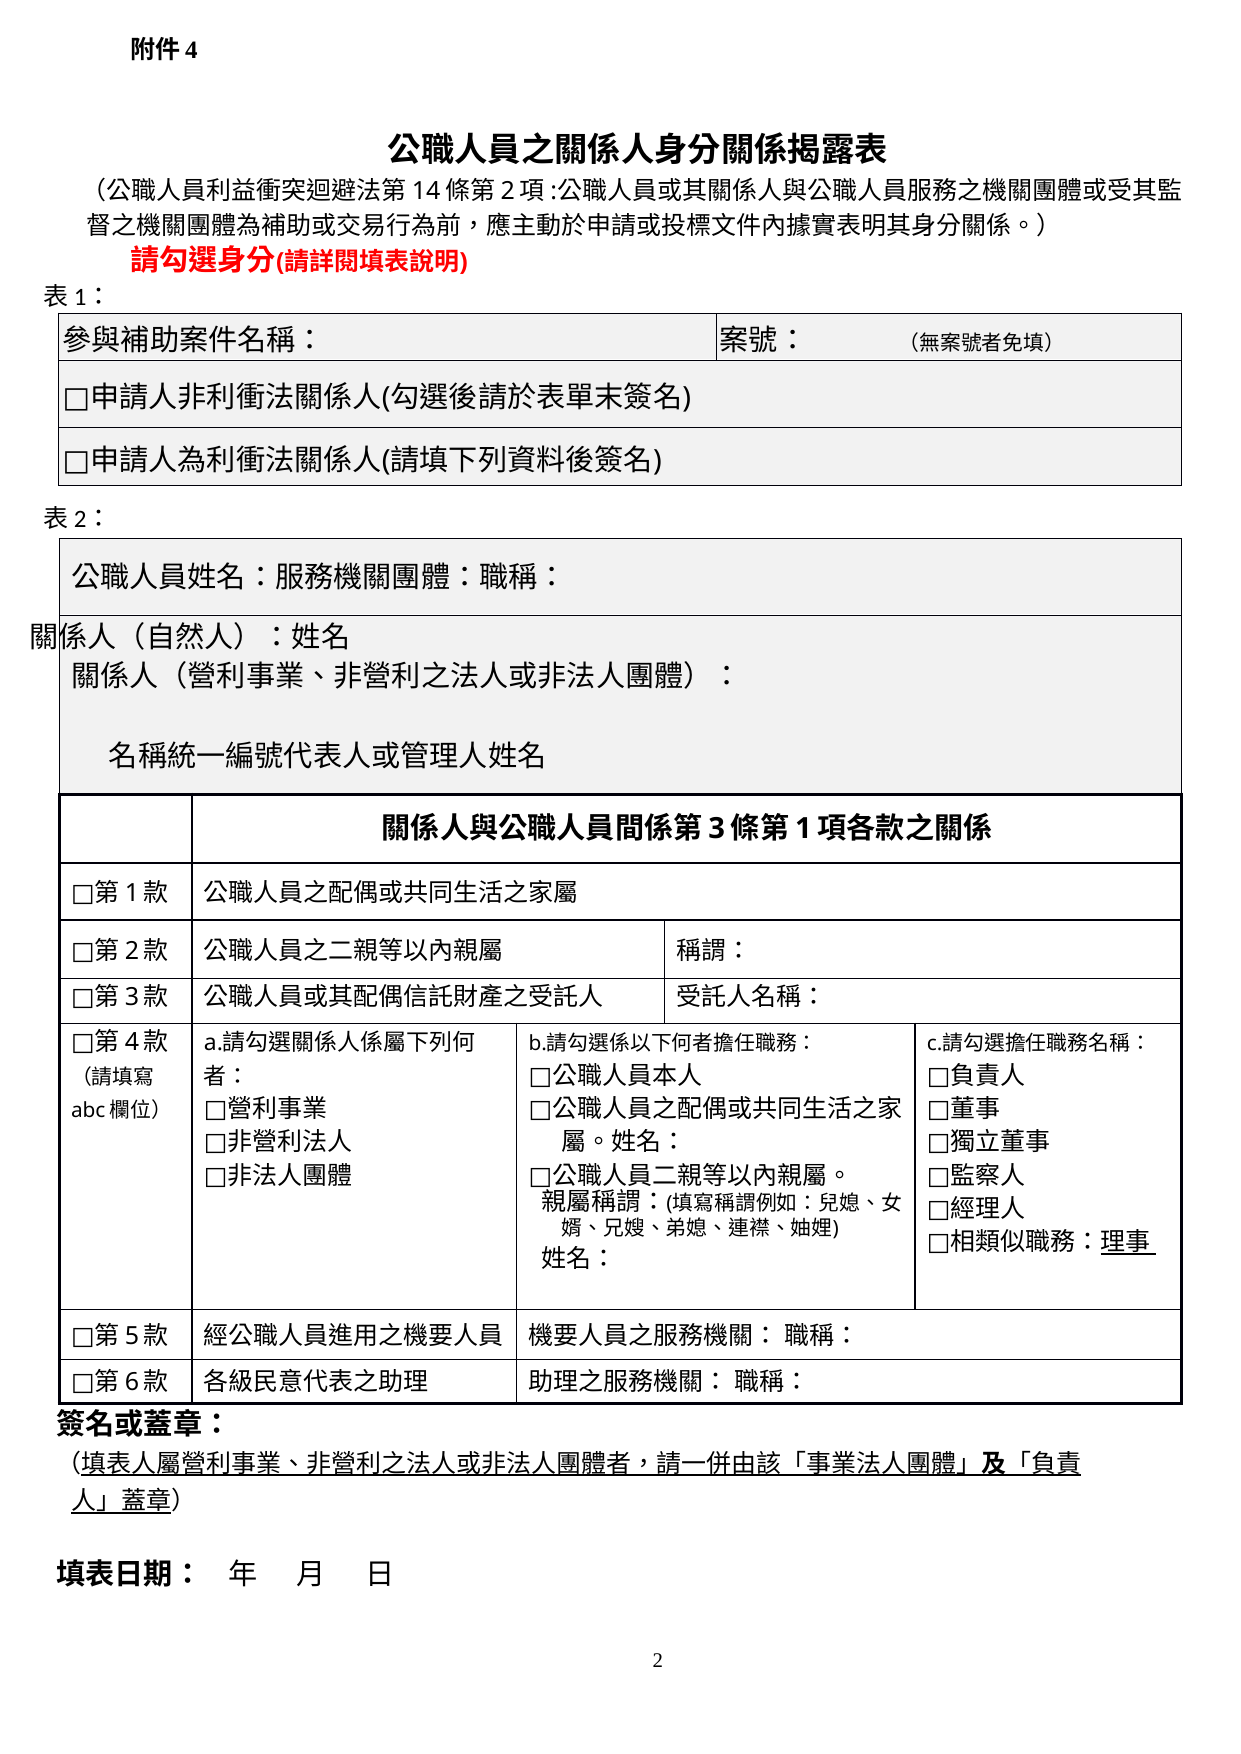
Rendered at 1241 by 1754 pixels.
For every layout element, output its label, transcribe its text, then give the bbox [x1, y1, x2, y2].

table_header 案號： （無案號者免填） [717, 314, 1181, 359]
table_header 公職人員姓名：服務機關團體：職稱： [60, 539, 1181, 614]
text 請勾選身分(請詳閱填表說明) [130, 242, 1184, 277]
table_cell □第5款 [61, 1310, 191, 1358]
table_cell □第4款 （請填寫abc欄位） [61, 1024, 191, 1309]
table_header 參與補助案件名稱： [59, 314, 716, 359]
table_cell 各級民意代表之助理 [193, 1360, 516, 1402]
table_cell c.請勾選擔任職務名稱： □負責人 □董事 □獨立董事 □監察人 □經理人 □相類似職務：理事 [916, 1024, 1180, 1309]
table_cell 公職人員之配偶或共同生活之家屬 [193, 864, 1180, 919]
text （填表人屬營利事業、非營利之法人或非法人團體者，請一併由該「事業法人團體」及「負責人」蓋章） [56, 1442, 1110, 1517]
table_cell 關 關係人（自然人）：姓名 關係人（營利事業、非營利之法人或非法人團體）： 名稱統一編號代表人或管理人姓名 [60, 616, 1181, 793]
table_cell a.請勾選關係人係屬下列何者： □營利事業 □非營利法人 □非法人團體 [193, 1024, 516, 1309]
text 表2： [27, 486, 1110, 538]
text 公職人員之關係人身分關係揭露表 [27, 123, 1240, 171]
text 簽名或蓋章： [56, 1405, 1110, 1442]
text 填表日期： 年 月 日 [56, 1555, 1110, 1592]
table_cell [61, 796, 191, 862]
table_cell 公職人員或其配偶信託財產之受託人 [193, 979, 664, 1022]
text 表1： [27, 277, 1189, 313]
table_cell 助理之服務機關： 職稱： [517, 1360, 1180, 1402]
table_cell 受託人名稱： [665, 979, 1180, 1022]
table_cell 機要人員之服務機關： 職稱： [517, 1310, 1180, 1358]
table_cell 關係人與公職人員間係第3條第1項各款之關係 [193, 796, 1180, 862]
table_cell 稱謂： [665, 921, 1180, 977]
table_cell □申請人非利衝法關係人(勾選後請於表單末簽名) [59, 361, 1181, 427]
text （公職人員利益衝突迴避法第14條第2項 :公職人員或其關係人與公職人員服務之機關團體或受其監督之機關團體為補助或交易行為前，應主動於申請或投標文件內據實表明其身分關係。） [82, 171, 1184, 242]
table_cell □第6款 [61, 1360, 191, 1402]
table_cell □第1款 [61, 864, 191, 919]
table_cell □第2款 [61, 921, 191, 977]
table_cell b.請勾選係以下何者擔任職務： □公職人員本人 □公職人員之配偶或共同生活之家屬。姓名： □公職人員二親等以內親屬。 親屬稱謂：(填寫稱謂例如：兒媳、女婿、兄嫂、弟媳、連襟、妯娌) 姓名： [517, 1024, 914, 1309]
table_cell 公職人員之二親等以內親屬 [193, 921, 664, 977]
table_cell 經公職人員進用之機要人員 [193, 1310, 516, 1358]
table_cell □申請人為利衝法關係人(請填下列資料後簽名) [59, 428, 1181, 485]
table_cell □第3款 [61, 979, 191, 1022]
